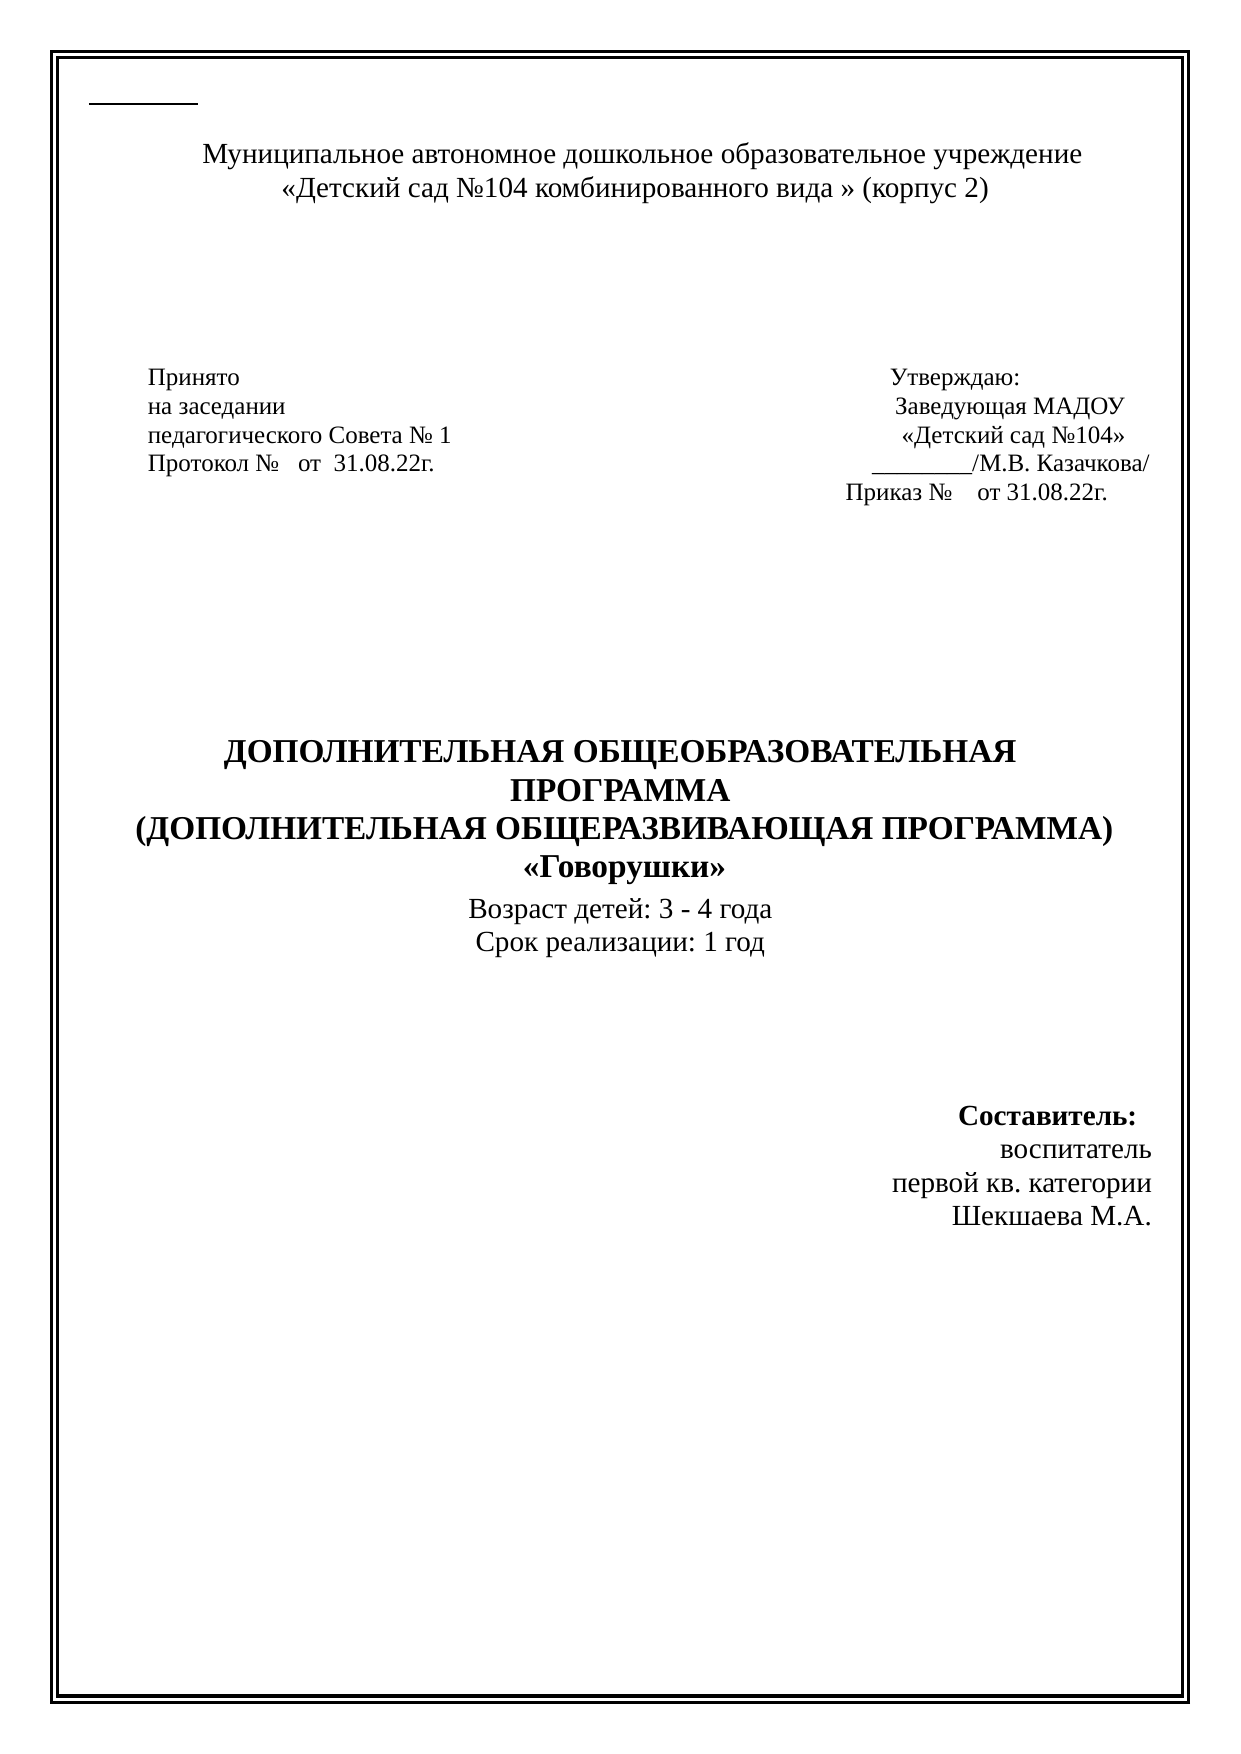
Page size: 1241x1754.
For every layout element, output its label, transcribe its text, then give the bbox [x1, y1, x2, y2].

text Составитель: [89, 1098, 1137, 1131]
text Муниципальное автономное дошкольное образовательное учреждение [89, 136, 1152, 170]
text первой кв. категории [679, 1165, 1152, 1198]
text ПРОГРАММА [89, 770, 1152, 808]
text (ДОПОЛНИТЕЛЬНАЯ ОБЩЕРАЗВИВАЮЩАЯ ПРОГРАММА) [89, 808, 1152, 847]
text воспитатель [679, 1131, 1152, 1165]
text Приказ № от 31.08.22г. [89, 477, 1152, 506]
text «Говорушки» [89, 847, 1152, 885]
text Возраст детей: 3 - 4 года [89, 891, 1152, 924]
text Принято Утверждаю: [148, 362, 1152, 391]
text Шекшаева М.А. [679, 1198, 1152, 1232]
text на заседании Заведующая МАДОУ [148, 391, 1152, 420]
text ДОПОЛНИТЕЛЬНАЯ ОБЩЕОБРАЗОВАТЕЛЬНАЯ [89, 732, 1152, 770]
text Срок реализации: 1 год [89, 924, 1152, 958]
text педагогического Совета № 1 «Детский сад №104» Протокол № от 31.08.22г. ________/М.В. Казачкова/ [148, 420, 1152, 477]
text «Детский сад №104 комбинированного вида » (корпус 2) [133, 170, 1152, 203]
